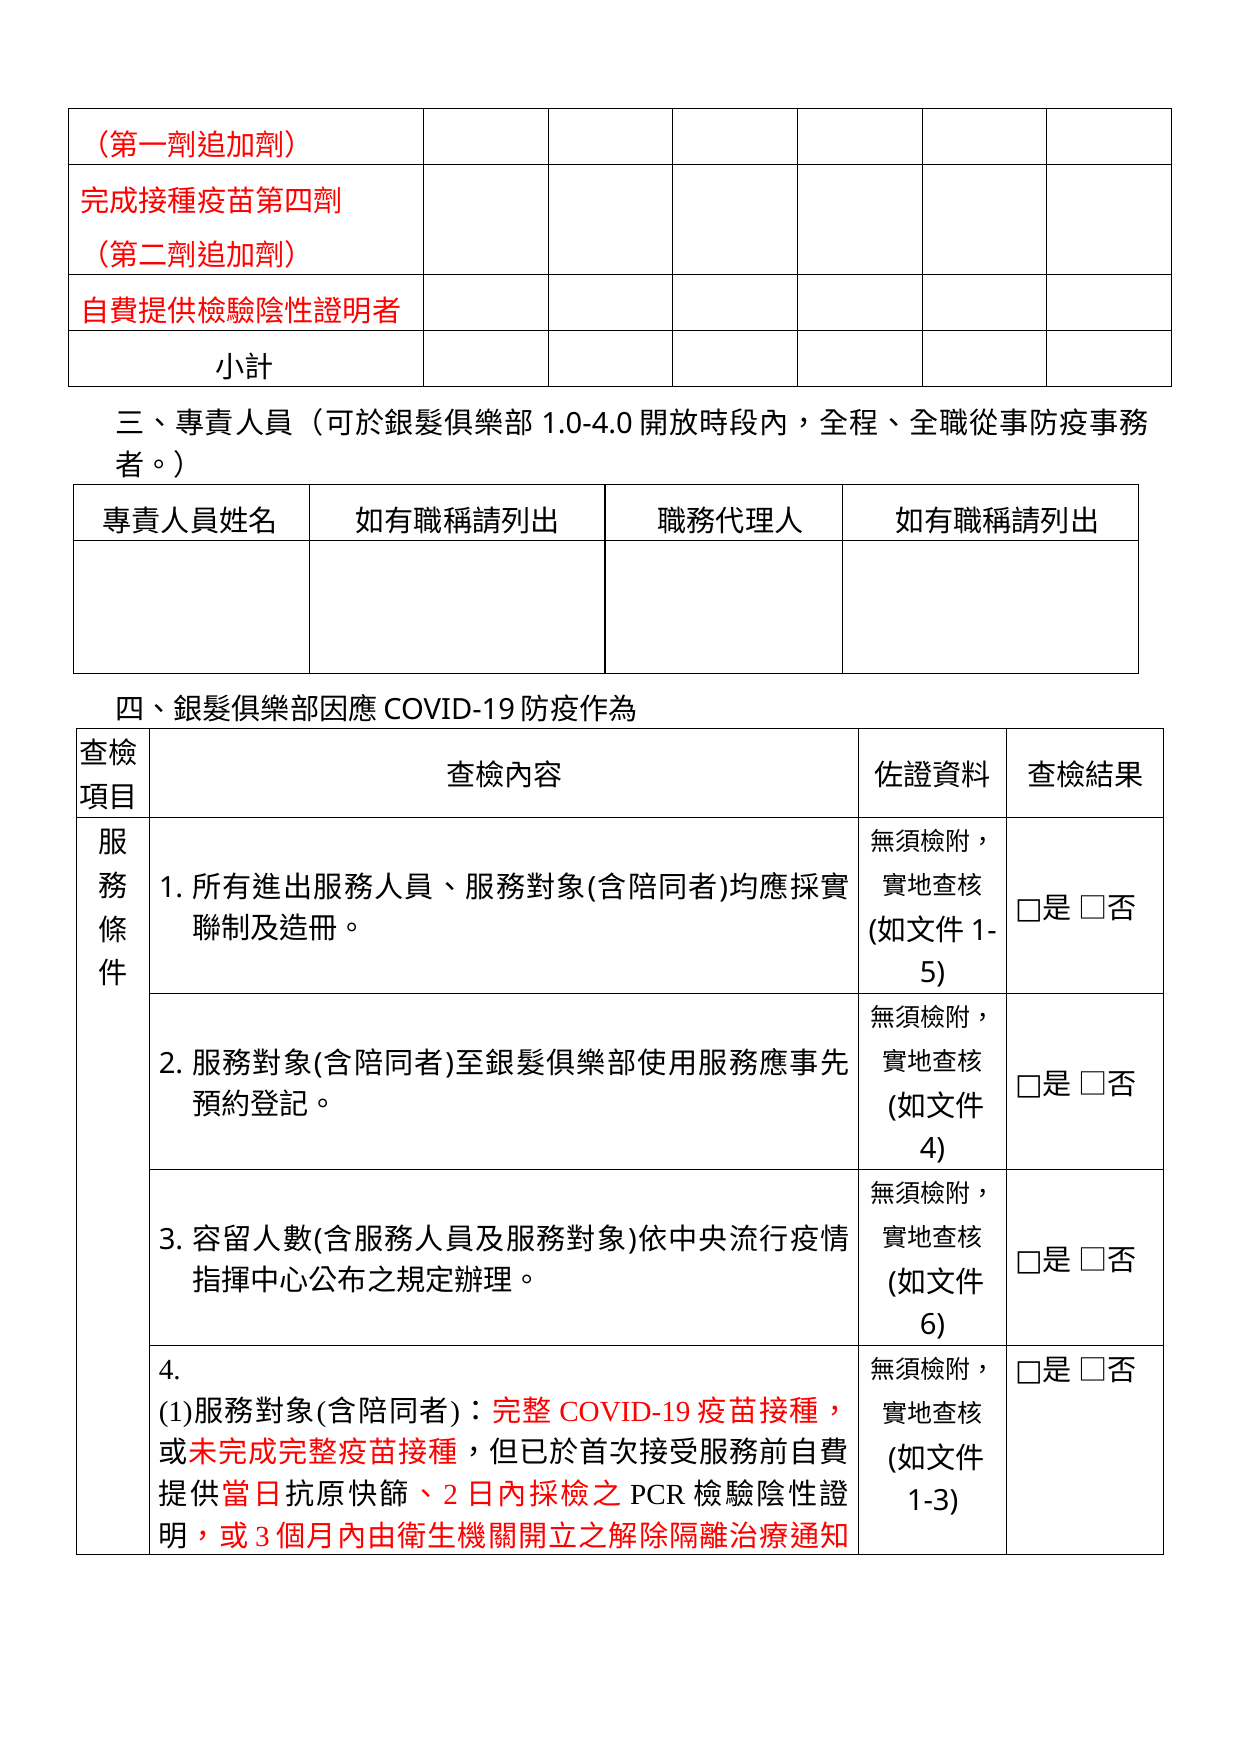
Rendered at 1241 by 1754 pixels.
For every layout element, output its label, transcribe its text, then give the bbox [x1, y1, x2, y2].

table_cell 服務條件 [77, 818, 149, 1554]
table_cell [923, 331, 1046, 386]
table_header 專責人員姓名 [74, 485, 309, 540]
table_cell [798, 331, 922, 386]
table_cell □是 □否 [1007, 1170, 1163, 1345]
table_cell 無須檢附，實地查核 (如文件1-3) [859, 1346, 1006, 1554]
table_cell 自費提供檢驗陰性證明者 [69, 275, 423, 330]
table_cell 完成接種疫苗第四劑 （第二劑追加劑） [69, 165, 423, 274]
table_cell [673, 165, 797, 274]
table_cell [923, 275, 1046, 330]
table_cell [606, 541, 842, 672]
table_cell [923, 109, 1046, 164]
table_cell [310, 541, 604, 672]
table_header 職務代理人 [606, 485, 842, 540]
table_cell 4. (1)服務對象(含陪同者)：完整COVID-19疫苗接種，或未完成完整疫苗接種，但已於首次接受服務前自費提供當日抗原快篩、2日內採檢之PCR檢驗陰性證明，或3個月內由衛生機關開立之解除隔離治療通知 [150, 1346, 858, 1554]
text 三、專責人員（可於銀髮俱樂部1.0-4.0開放時段內，全程、全職從事防疫事務者。） [115, 399, 1149, 484]
table_header 佐證資料 [859, 729, 1006, 817]
table_cell [1047, 275, 1171, 330]
table_cell [1047, 165, 1171, 274]
table_cell 無須檢附，實地查核 (如文件6) [859, 1170, 1006, 1345]
table_cell 服務對象(含陪同者)至銀髮俱樂部使用服務應事先預約登記。 [150, 994, 858, 1169]
table_cell [424, 165, 548, 274]
table_cell □是 □否 [1007, 818, 1163, 993]
table_cell 所有進出服務人員、服務對象(含陪同者)均應採實聯制及造冊。 [150, 818, 858, 993]
table_cell （第一劑追加劑） [69, 109, 423, 164]
table_cell [549, 275, 672, 330]
table_header 如有職稱請列出 [310, 485, 604, 540]
table_cell [798, 165, 922, 274]
table_cell [549, 109, 672, 164]
table_cell [549, 331, 672, 386]
table_cell 容留人數(含服務人員及服務對象)依中央流行疫情指揮中心公布之規定辦理。 [150, 1170, 858, 1345]
table_cell [1047, 109, 1171, 164]
table_cell [843, 541, 1138, 672]
table_header 如有職稱請列出 [843, 485, 1138, 540]
table_cell 無須檢附，實地查核 (如文件1-5) [859, 818, 1006, 993]
table_header 查檢項目 [77, 729, 149, 817]
text 四、銀髮俱樂部因應COVID-19防疫作為 [115, 686, 1149, 728]
table_cell □是 □否 [1007, 994, 1163, 1169]
table_cell [673, 275, 797, 330]
table_header 查檢內容 [150, 729, 858, 817]
table_cell □是 □否 [1007, 1346, 1163, 1554]
table_cell [424, 275, 548, 330]
table_cell [74, 541, 309, 672]
table_cell [1047, 331, 1171, 386]
table_cell [798, 109, 922, 164]
table_cell 無須檢附，實地查核 (如文件4) [859, 994, 1006, 1169]
table_cell [923, 165, 1046, 274]
table_cell [549, 165, 672, 274]
table_cell [424, 331, 548, 386]
table_header 查檢結果 [1007, 729, 1163, 817]
table_cell [673, 109, 797, 164]
table_cell 小計 [69, 331, 423, 386]
table_cell [673, 331, 797, 386]
table_cell [798, 275, 922, 330]
table_cell [424, 109, 548, 164]
